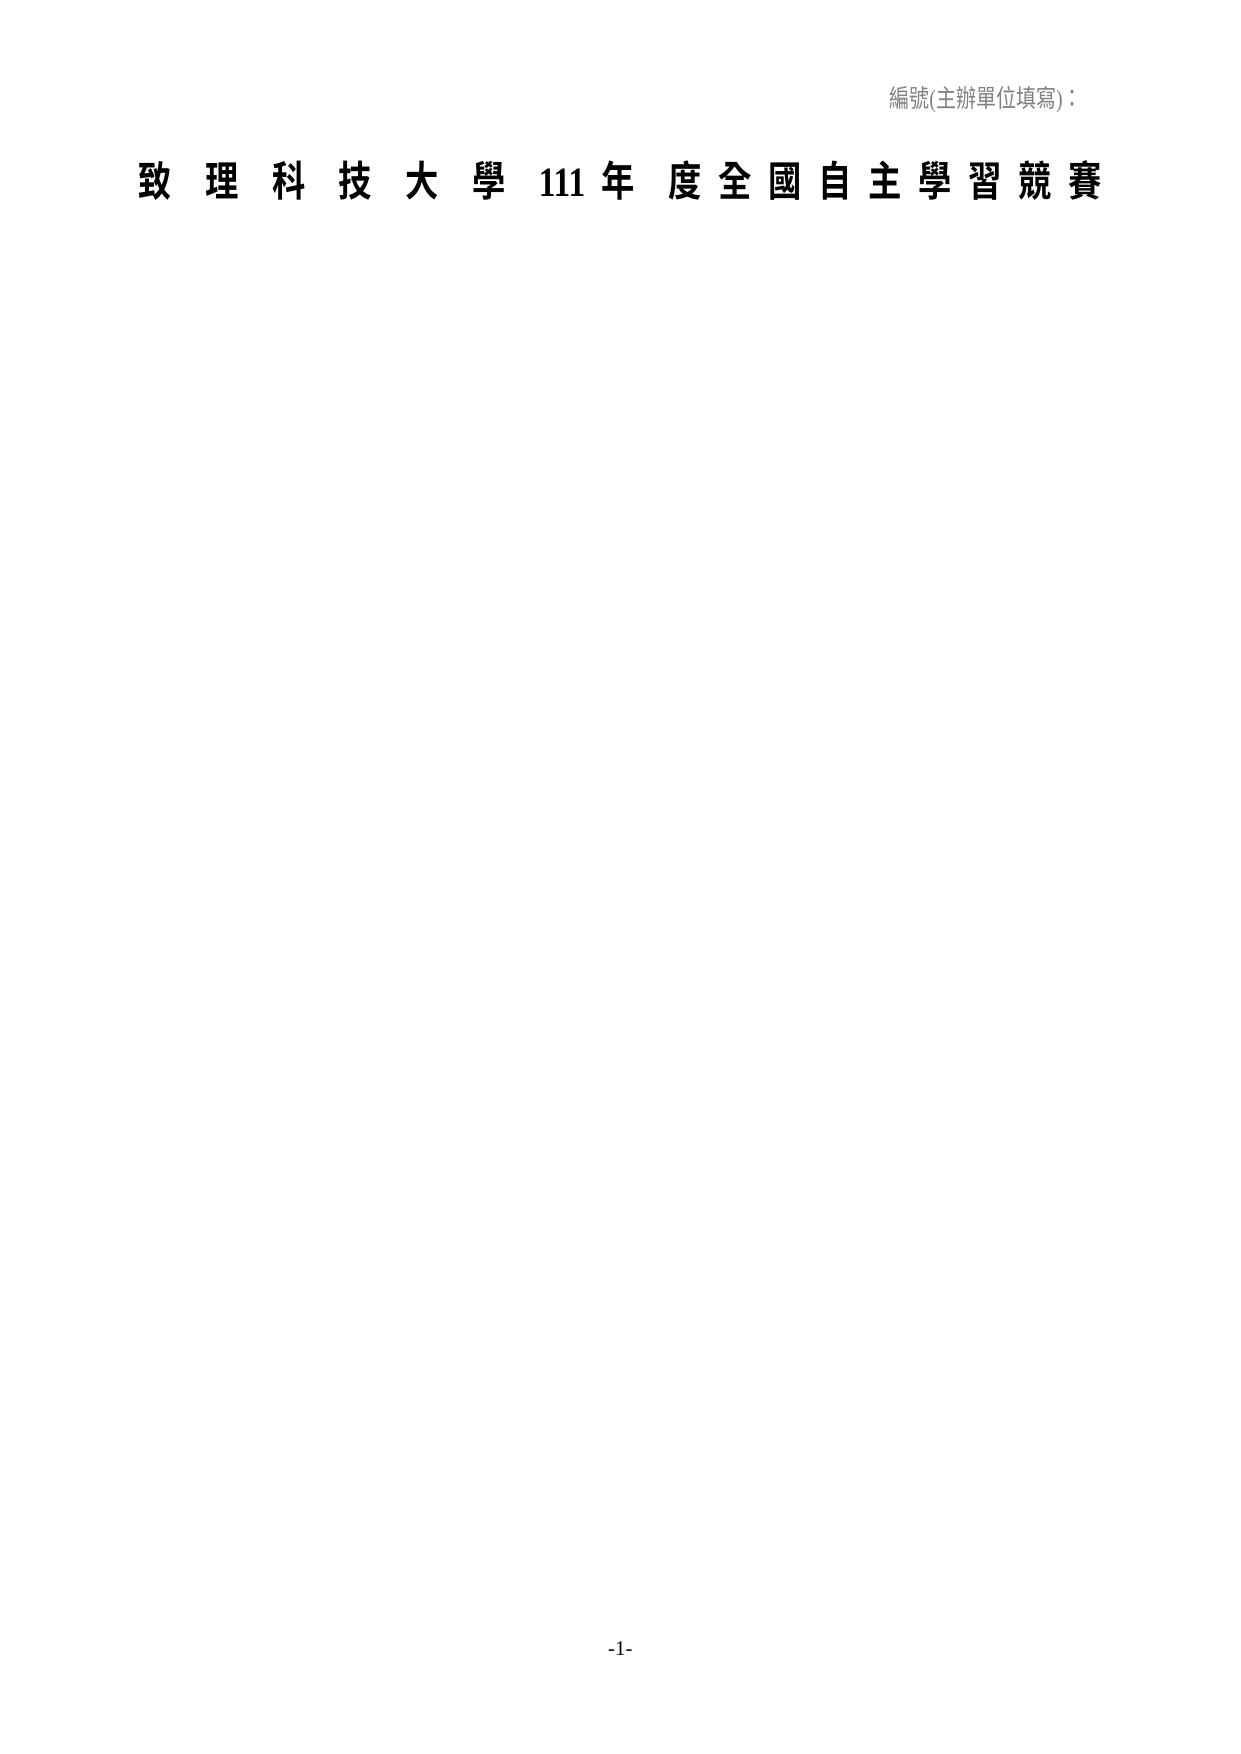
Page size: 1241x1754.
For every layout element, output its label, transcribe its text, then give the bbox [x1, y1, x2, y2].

text 致 理 科 技 大 學 111 年 度 全 國 自 主 學 習 競 賽 [100, 136, 1140, 199]
text 編號(主辦單位填寫)： [100, 55, 1082, 118]
